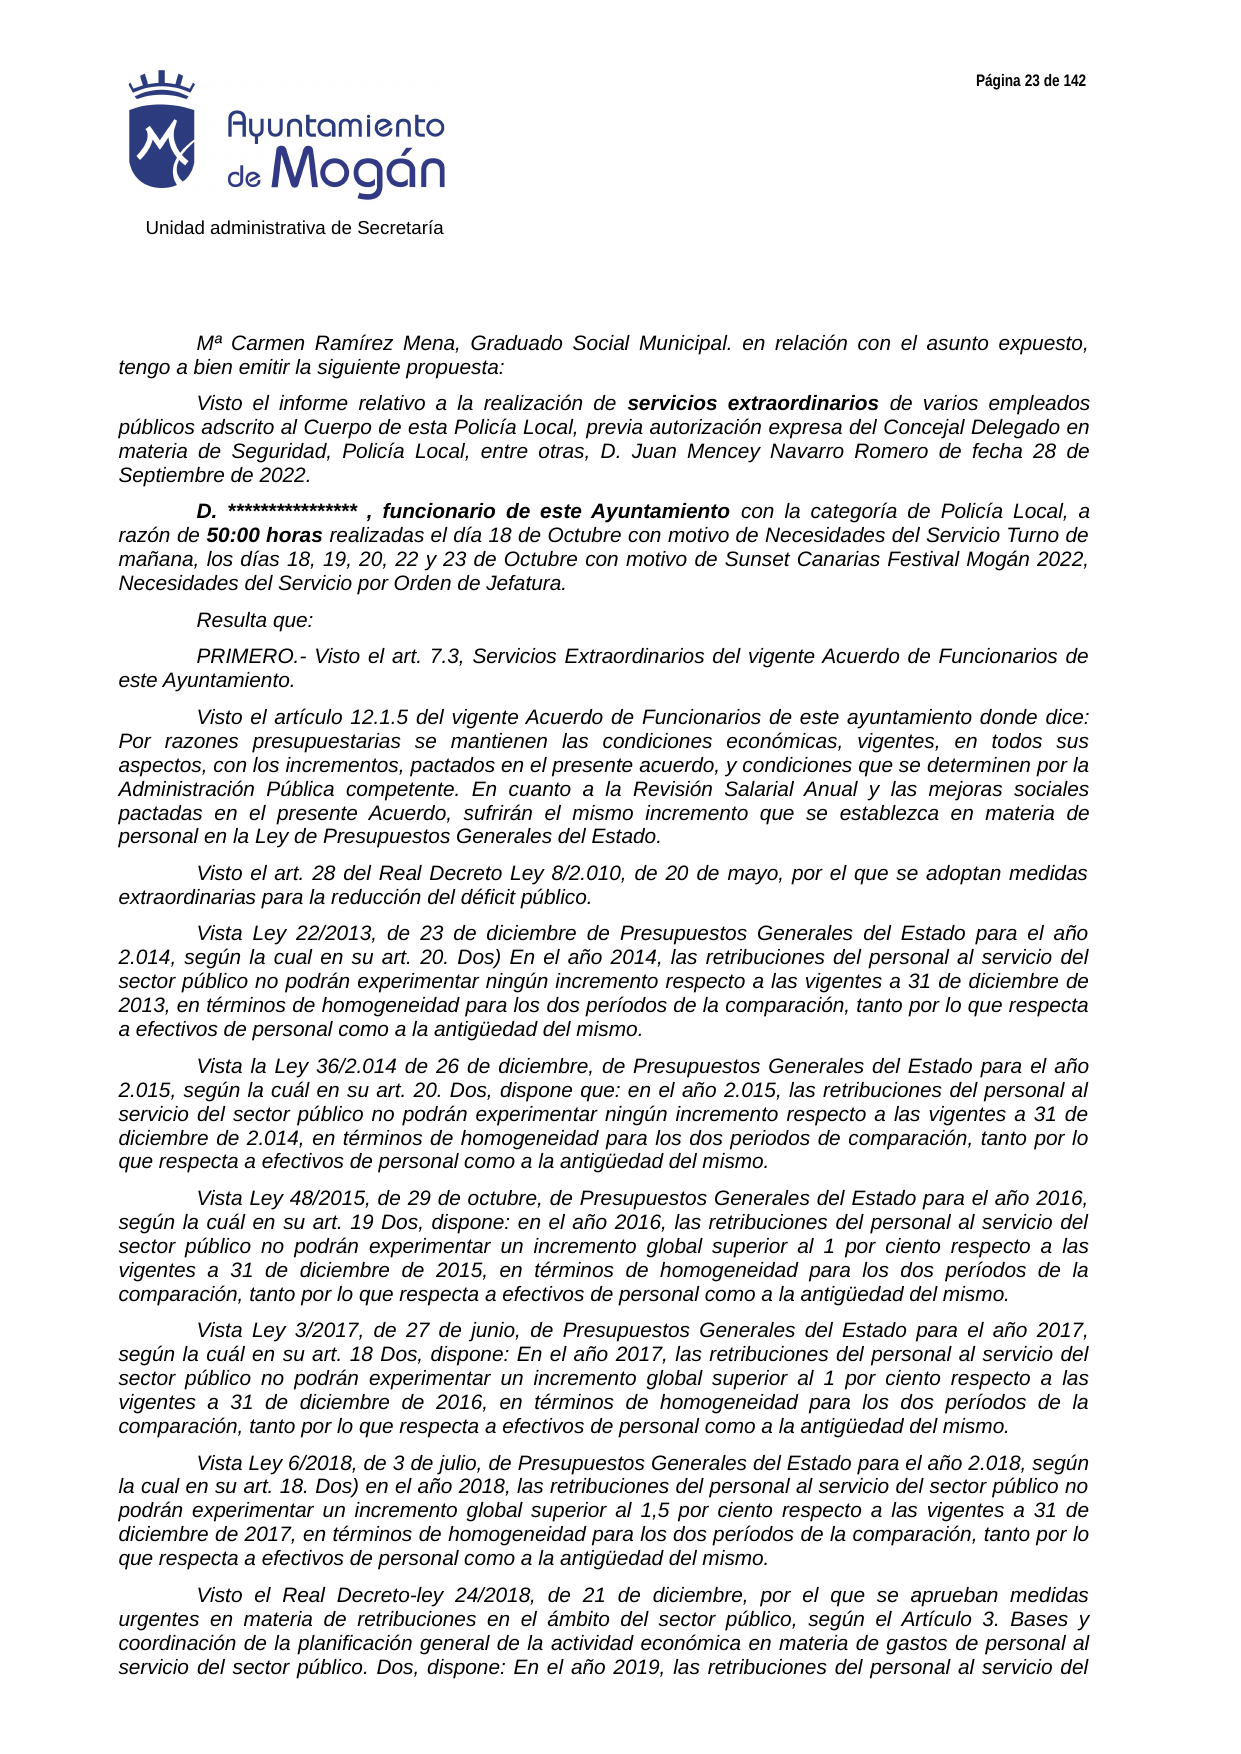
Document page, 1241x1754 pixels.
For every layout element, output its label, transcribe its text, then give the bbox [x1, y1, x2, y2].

text Vista Ley 3/2017, de 27 de junio, de Presupuestos Generales del Estado para el año 2017, según la cuál en su art. 18 Dos, dispone: En el año 2017, las retribuciones del personal al servicio del sector público no podrán experimentar un incremento global superior al 1 por ciento respecto a las vigentes a 31 de diciembre de 2016, en términos de homogeneidad para los dos períodos de la comparación, tanto por lo que respecta a efectivos de personal como a la antigüedad del mismo. [118, 1318, 1092, 1438]
text D. **************** , funcionario de este Ayuntamiento con la categoría de Policía Local, a razón de 50:00 horas realizadas el día 18 de Octubre con motivo de Necesidades del Servicio Turno de mañana, los días 18, 19, 20, 22 y 23 de Octubre con motivo de Sunset Canarias Festival Mogán 2022, Necesidades del Servicio por Orden de Jefatura. [118, 499, 1092, 595]
text Visto el art. 28 del Real Decreto Ley 8/2.010, de 20 de mayo, por el que se adoptan medidas extraordinarias para la reducción del déficit público. [118, 861, 1092, 909]
text Resulta que: [118, 608, 1092, 632]
text Visto el Real Decreto-ley 24/2018, de 21 de diciembre, por el que se aprueban medidas urgentes en materia de retribuciones en el ámbito del sector público, según el Artículo 3. Bases y coordinación de la planificación general de la actividad económica en materia de gastos de personal al servicio del sector público. Dos, dispone: En el año 2019, las retribuciones del personal al servicio del [118, 1583, 1092, 1678]
text Visto el informe relativo a la realización de servicios extraordinarios de varios empleados públicos adscrito al Cuerpo de esta Policía Local, previa autorización expresa del Concejal Delegado en materia de Seguridad, Policía Local, entre otras, D. Juan Mencey Navarro Romero de fecha 28 de Septiembre de 2022. [118, 391, 1092, 487]
text Visto el artículo 12.1.5 del vigente Acuerdo de Funcionarios de este ayuntamiento donde dice: Por razones presupuestarias se mantienen las condiciones económicas, vigentes, en todos sus aspectos, con los incrementos, pactados en el presente acuerdo, y condiciones que se determinen por la Administración Pública competente. En cuanto a la Revisión Salarial Anual y las mejoras sociales pactadas en el presente Acuerdo, sufrirán el mismo incremento que se establezca en materia de personal en la Ley de Presupuestos Generales del Estado. [118, 704, 1092, 848]
picture [128, 70, 445, 206]
text PRIMERO.- Visto el art. 7.3, Servicios Extraordinarios del vigente Acuerdo de Funcionarios de este Ayuntamiento. [118, 644, 1092, 692]
text Vista Ley 48/2015, de 29 de octubre, de Presupuestos Generales del Estado para el año 2016, según la cuál en su art. 19 Dos, dispone: en el año 2016, las retribuciones del personal al servicio del sector público no podrán experimentar un incremento global superior al 1 por ciento respecto a las vigentes a 31 de diciembre de 2015, en términos de homogeneidad para los dos períodos de la comparación, tanto por lo que respecta a efectivos de personal como a la antigüedad del mismo. [118, 1186, 1092, 1306]
text Vista Ley 6/2018, de 3 de julio, de Presupuestos Generales del Estado para el año 2.018, según la cual en su art. 18. Dos) en el año 2018, las retribuciones del personal al servicio del sector público no podrán experimentar un incremento global superior al 1,5 por ciento respecto a las vigentes a 31 de diciembre de 2017, en términos de homogeneidad para los dos períodos de la comparación, tanto por lo que respecta a efectivos de personal como a la antigüedad del mismo. [118, 1450, 1092, 1570]
text Vista la Ley 36/2.014 de 26 de diciembre, de Presupuestos Generales del Estado para el año 2.015, según la cuál en su art. 20. Dos, dispone que: en el año 2.015, las retribuciones del personal al servicio del sector público no podrán experimentar ningún incremento respecto a las vigentes a 31 de diciembre de 2.014, en términos de homogeneidad para los dos periodos de comparación, tanto por lo que respecta a efectivos de personal como a la antigüedad del mismo. [118, 1053, 1092, 1173]
text Mª Carmen Ramírez Mena, Graduado Social Municipal. en relación con el asunto expuesto, tengo a bien emitir la siguiente propuesta: [118, 331, 1092, 378]
text Vista Ley 22/2013, de 23 de diciembre de Presupuestos Generales del Estado para el año 2.014, según la cual en su art. 20. Dos) En el año 2014, las retribuciones del personal al servicio del sector público no podrán experimentar ningún incremento respecto a las vigentes a 31 de diciembre de 2013, en términos de homogeneidad para los dos períodos de la comparación, tanto por lo que respecta a efectivos de personal como a la antigüedad del mismo. [118, 921, 1092, 1041]
